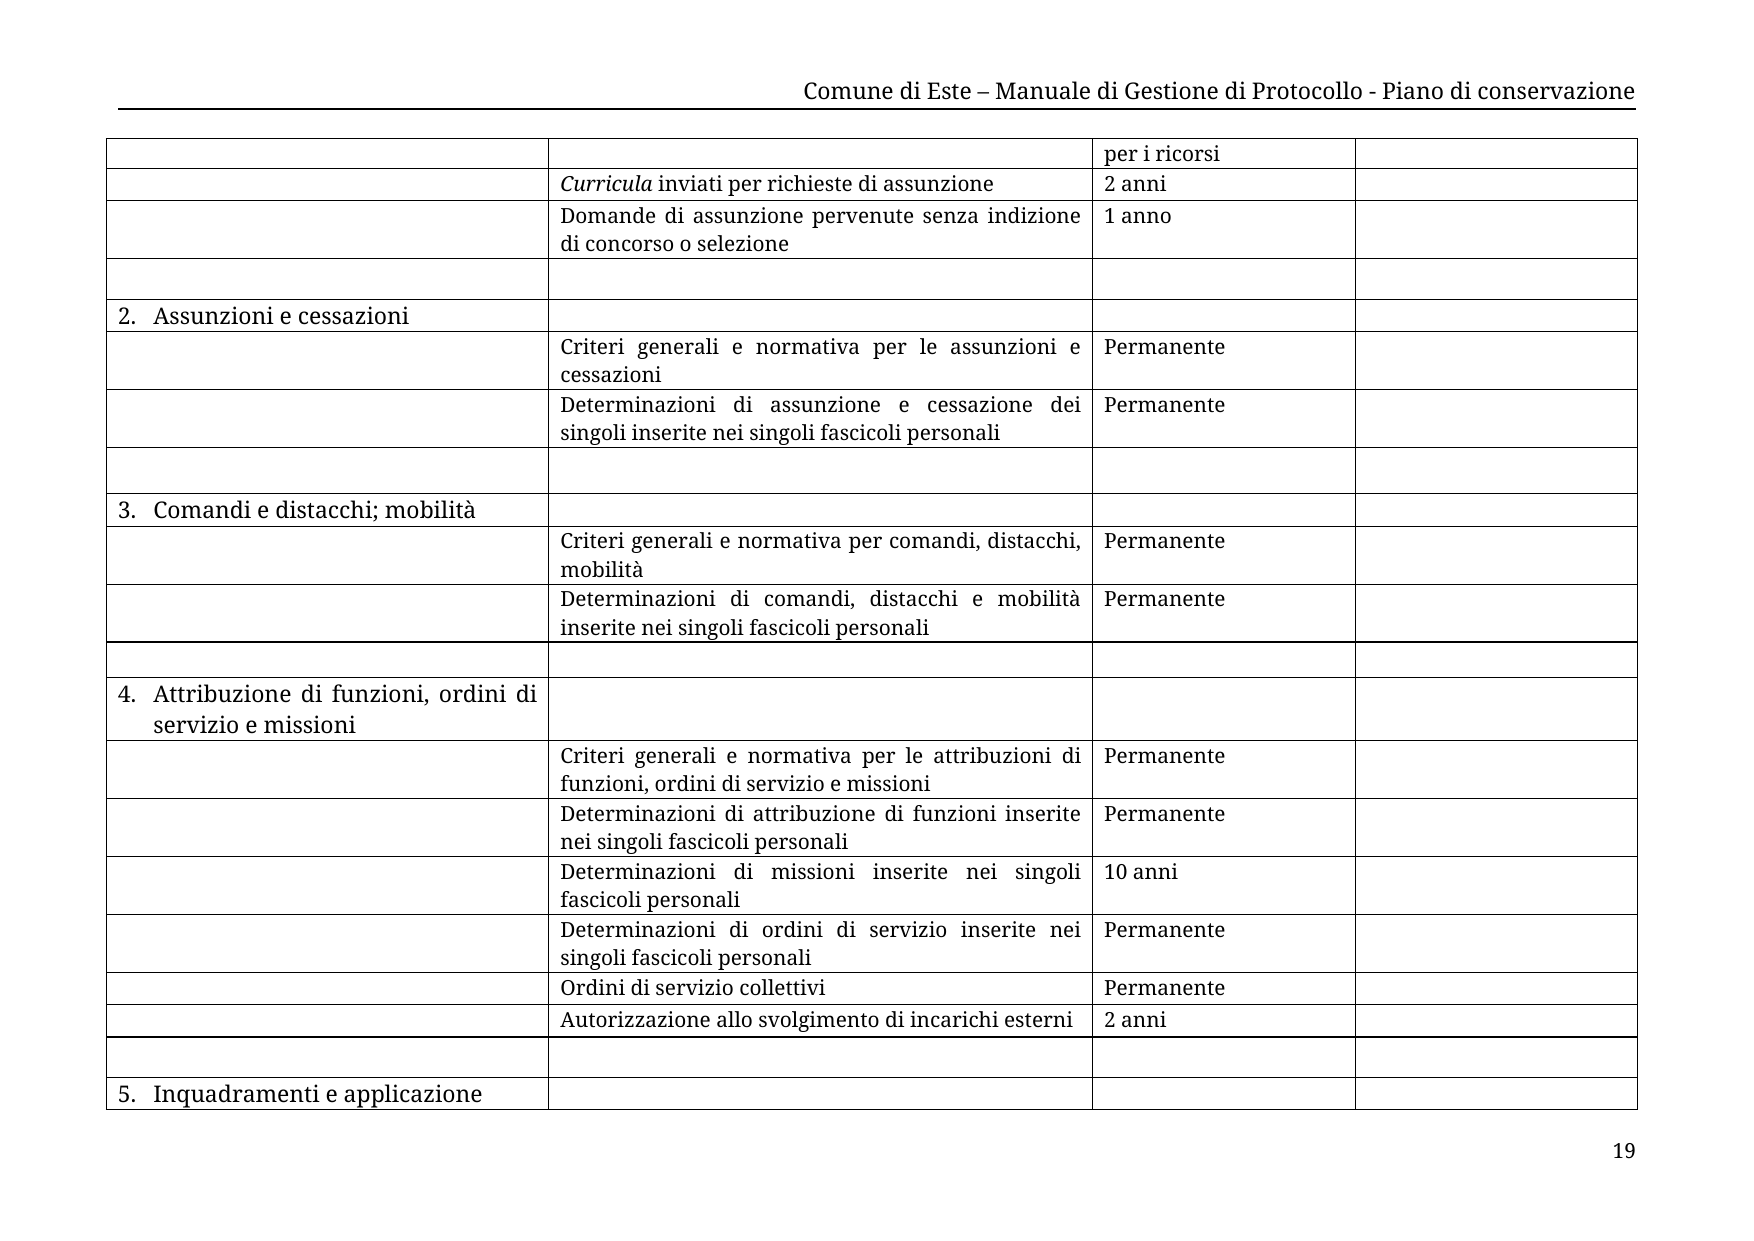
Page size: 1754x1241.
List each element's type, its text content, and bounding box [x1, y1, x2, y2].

table_cell [1356, 527, 1637, 583]
table_cell [1356, 448, 1637, 493]
table_cell Criteri generali e normativa per le assunzioni e cessazioni [549, 332, 1092, 389]
table_cell Criteri generali e normativa per comandi, distacchi, mobilità [549, 527, 1092, 583]
table_cell [549, 1078, 1092, 1109]
table_cell [107, 527, 548, 583]
table_cell Criteri generali e normativa per le attribuzioni di funzioni, ordini di servizio e missioni [549, 741, 1092, 798]
table_cell Assunzioni e cessazioni [107, 300, 548, 331]
table_cell [1356, 169, 1637, 200]
table_cell [107, 741, 548, 798]
table_cell [549, 448, 1092, 493]
table_cell [107, 448, 548, 493]
table_cell Autorizzazione allo svolgimento di incarichi esterni [549, 1005, 1092, 1036]
table_cell [1093, 1038, 1355, 1077]
table_cell [1356, 915, 1637, 972]
table_cell [1356, 857, 1637, 914]
table_cell [1093, 643, 1355, 677]
table_cell [107, 390, 548, 447]
table_cell [549, 494, 1092, 526]
table_cell [107, 1005, 548, 1036]
table_cell Inquadramenti e applicazione [107, 1078, 548, 1109]
table_cell [549, 300, 1092, 331]
table_cell [1093, 300, 1355, 331]
table_cell [1093, 1078, 1355, 1109]
table_cell [107, 332, 548, 389]
table_cell [1356, 300, 1637, 331]
table_cell [549, 678, 1092, 740]
table_cell [1356, 643, 1637, 677]
table_cell [1093, 494, 1355, 526]
table_cell Permanente [1093, 527, 1355, 583]
table_cell Determinazioni di missioni inserite nei singoli fascicoli personali [549, 857, 1092, 914]
table_cell [1093, 259, 1355, 299]
table_cell [107, 799, 548, 856]
table_cell Permanente [1093, 915, 1355, 972]
table_cell [1093, 678, 1355, 740]
table_cell [107, 585, 548, 641]
table_cell Determinazioni di comandi, distacchi e mobilità inserite nei singoli fascicoli personali [549, 585, 1092, 641]
table_cell [549, 139, 1092, 168]
table_cell Attribuzione di funzioni, ordini di servizio e missioni [107, 678, 548, 740]
table_cell [107, 169, 548, 200]
table_cell [107, 915, 548, 972]
table_cell 1 anno [1093, 201, 1355, 258]
table_cell [549, 1038, 1092, 1077]
table_cell [1356, 139, 1637, 168]
table_cell [107, 973, 548, 1004]
table_cell [107, 139, 548, 168]
table_cell Permanente [1093, 585, 1355, 641]
table_cell Ordini di servizio collettivi [549, 973, 1092, 1004]
table_cell Permanente [1093, 390, 1355, 447]
table_cell [1093, 448, 1355, 493]
table_cell [1356, 973, 1637, 1004]
table_cell [1356, 259, 1637, 299]
table_cell per i ricorsi [1093, 139, 1355, 168]
table_cell [549, 259, 1092, 299]
table_cell Domande di assunzione pervenute senza indizione di concorso o selezione [549, 201, 1092, 258]
table_cell [107, 201, 548, 258]
table_cell Permanente [1093, 741, 1355, 798]
table_cell Permanente [1093, 332, 1355, 389]
table_cell [1356, 799, 1637, 856]
table_cell [1356, 585, 1637, 641]
table_cell [107, 643, 548, 677]
table_cell 2 anni [1093, 1005, 1355, 1036]
table_cell [1356, 741, 1637, 798]
table_cell Comandi e distacchi; mobilità [107, 494, 548, 526]
table_cell Determinazioni di assunzione e cessazione dei singoli inserite nei singoli fascicoli personali [549, 390, 1092, 447]
table_cell Determinazioni di attribuzione di funzioni inserite nei singoli fascicoli personali [549, 799, 1092, 856]
table_cell [1356, 1078, 1637, 1109]
table_cell 10 anni [1093, 857, 1355, 914]
table_cell Permanente [1093, 973, 1355, 1004]
table_cell [107, 857, 548, 914]
table_cell Determinazioni di ordini di servizio inserite nei singoli fascicoli personali [549, 915, 1092, 972]
table_cell Permanente [1093, 799, 1355, 856]
table_cell [1356, 1038, 1637, 1077]
table_cell [1356, 390, 1637, 447]
table_cell [1356, 1005, 1637, 1036]
table_cell [1356, 332, 1637, 389]
table_cell [1356, 494, 1637, 526]
table_cell [1356, 678, 1637, 740]
table_cell 2 anni [1093, 169, 1355, 200]
table_cell [107, 1038, 548, 1077]
table_cell [1356, 201, 1637, 258]
table_cell Curricula inviati per richieste di assunzione [549, 169, 1092, 200]
table_cell [549, 643, 1092, 677]
table_cell [107, 259, 548, 299]
